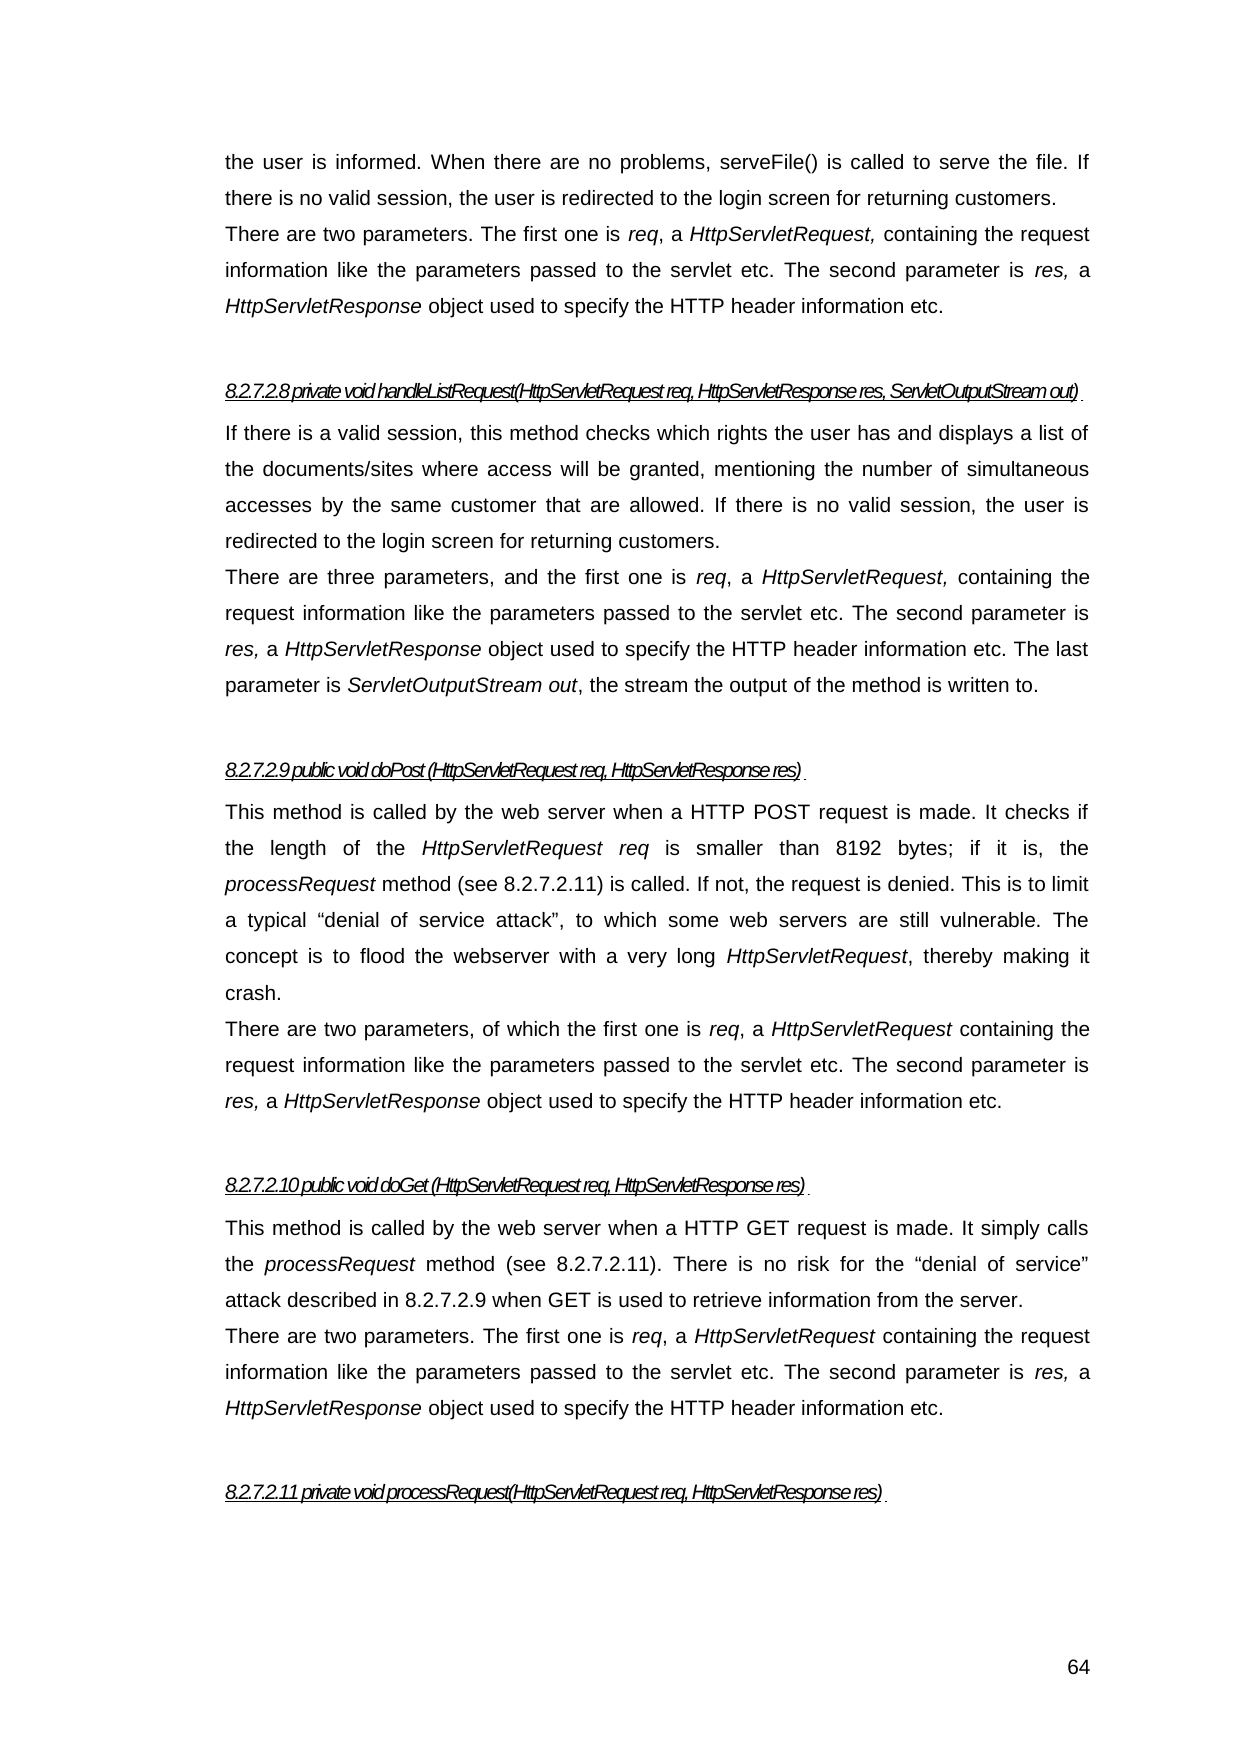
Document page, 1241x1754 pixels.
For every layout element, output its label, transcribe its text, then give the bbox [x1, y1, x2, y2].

subtitle 8.2.7.2.10 public void doGet (HttpServletRequest req, HttpServletResponse res) [225, 1173, 1090, 1197]
text There are two parameters. The first one is req, a HttpServletRequest containing the request information like the parameters passed to the servlet etc. The second parameter is res, a HttpServletResponse object used to specify the HTTP header information etc. [225, 1323, 1090, 1420]
text There are two parameters. The first one is req, a HttpServletRequest, containing the request information like the parameters passed to the servlet etc. The second parameter is res, a HttpServletResponse object used to specify the HTTP header information etc. [225, 222, 1090, 318]
subtitle 8.2.7.2.9 public void doPost (HttpServletRequest req, HttpServletResponse res) [225, 758, 1090, 782]
subtitle 8.2.7.2.8 private void handleListRequest(HttpServletRequest req, HttpServletResponse res, ServletOutputStream out) [225, 379, 1090, 403]
text There are two parameters, of which the first one is req, a HttpServletRequest containing the request information like the parameters passed to the servlet etc. The second parameter is res, a HttpServletResponse object used to specify the HTTP header information etc. [225, 1016, 1090, 1113]
text the user is informed. When there are no problems, serveFile() is called to serve the file. If there is no valid session, the user is redirected to the login screen for returning customers. [225, 150, 1090, 210]
text This method is called by the web server when a HTTP POST request is made. It checks if the length of the HttpServletRequest req is smaller than 8192 bytes; if it is, the processRequest method (see 8.2.7.2.11) is called. If not, the request is denied. This is to limit a typical “denial of service attack”, to which some web servers are still vulnerable. The concept is to flood the webserver with a very long HttpServletRequest, thereby making it crash. [225, 800, 1090, 1004]
text There are three parameters, and the first one is req, a HttpServletRequest, containing the request information like the parameters passed to the servlet etc. The second parameter is res, a HttpServletResponse object used to specify the HTTP header information etc. The last parameter is ServletOutputStream out, the stream the output of the method is written to. [225, 565, 1090, 697]
subtitle 8.2.7.2.11 private void processRequest(HttpServletRequest req, HttpServletResponse res) [225, 1480, 1090, 1504]
text If there is a valid session, this method checks which rights the user has and displays a list of the documents/sites where access will be granted, mentioning the number of simultaneous accesses by the same customer that are allowed. If there is no valid session, the user is redirected to the login screen for returning customers. [225, 421, 1090, 553]
text This method is called by the web server when a HTTP GET request is made. It simply calls the processRequest method (see 8.2.7.2.11). There is no risk for the “denial of service” attack described in 8.2.7.2.9 when GET is used to retrieve information from the server. [225, 1215, 1090, 1312]
